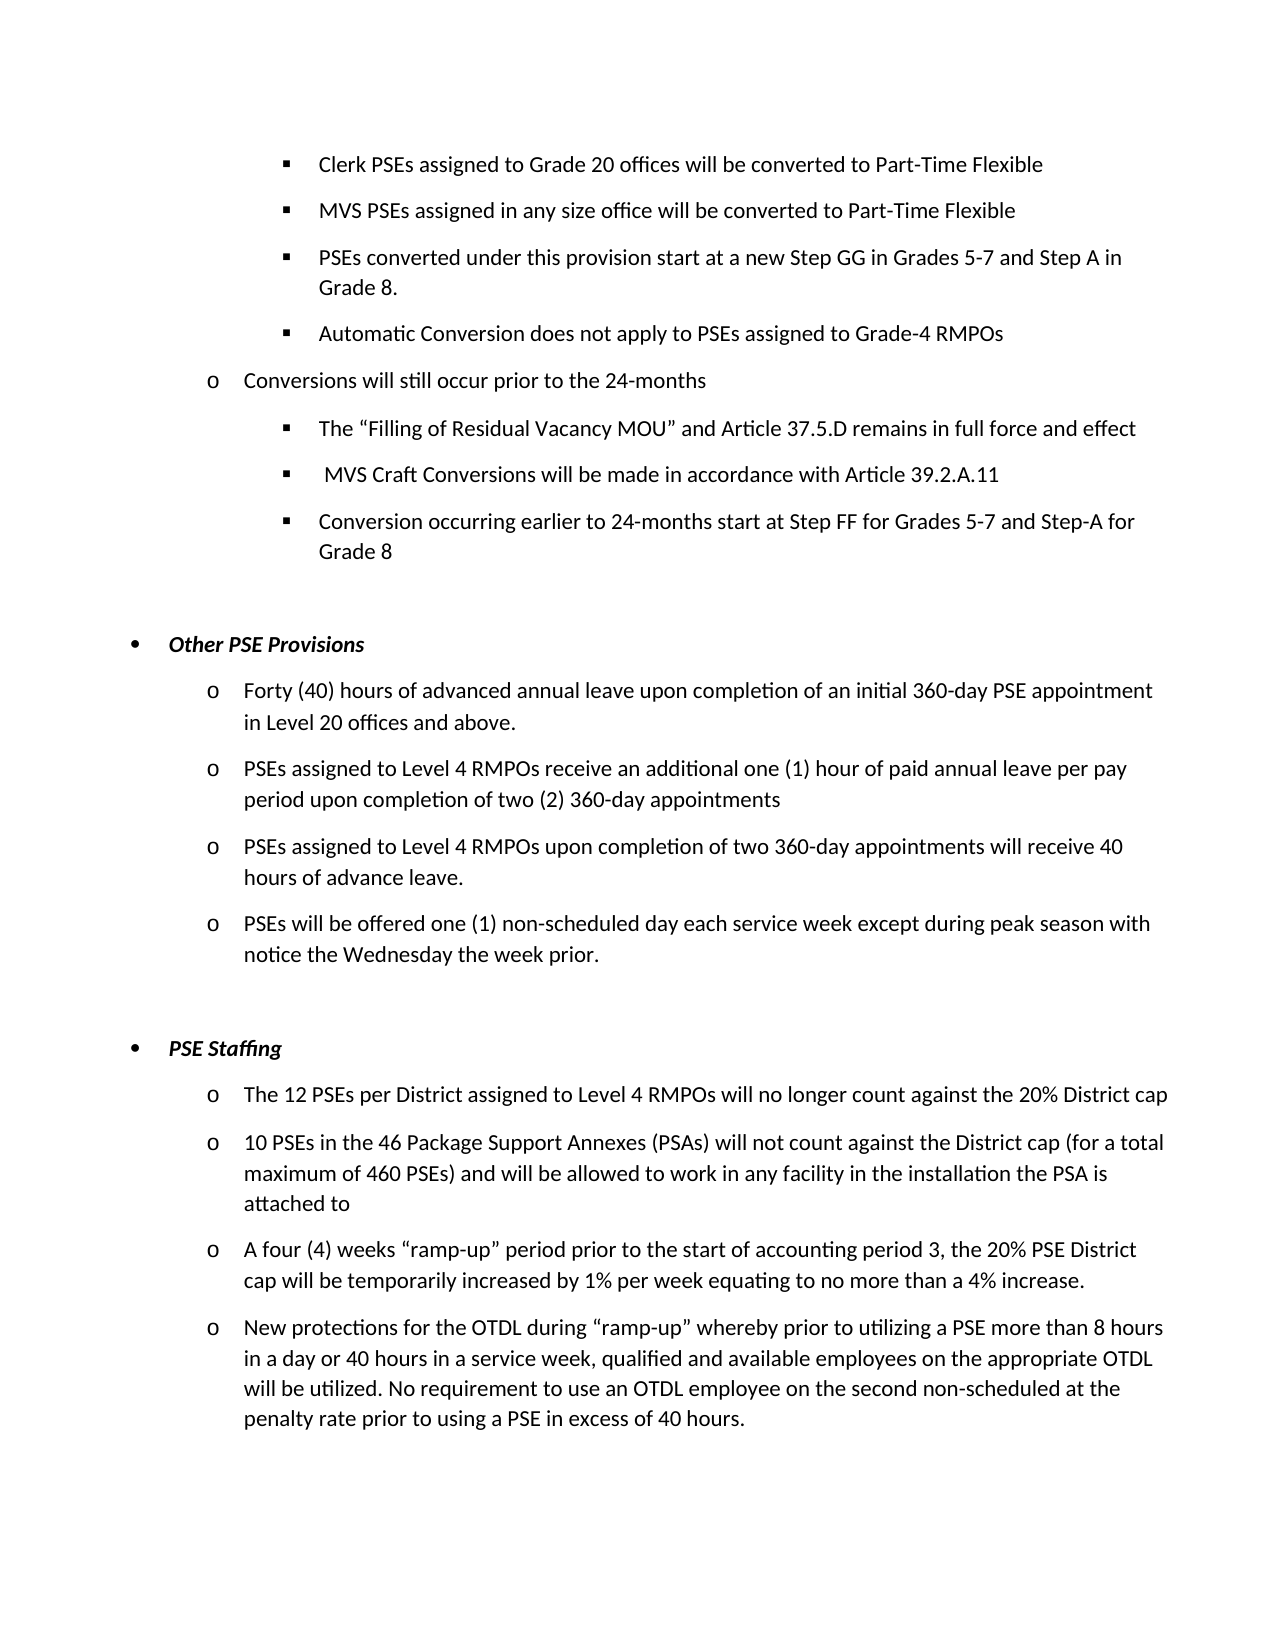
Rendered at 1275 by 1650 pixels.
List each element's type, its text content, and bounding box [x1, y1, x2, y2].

list New protections for the OTDL during “ramp-up” whereby prior to utilizing a PSE more than 8 hours in a day or 40 hours in a service week, qualified and available employees on the appropriate OTDL will be utilized. No requirement to use an OTDL employee on the second non-scheduled at the penalty rate prior to using a PSE in excess of 40 hours. [206, 1313, 1172, 1432]
list Clerk PSEs assigned to Grade 20 offices will be converted to Part-Time Flexible [281, 150, 1172, 178]
list Forty (40) hours of advanced annual leave upon completion of an initial 360-day PSE appointment in Level 20 offices and above. [206, 677, 1172, 736]
list MVS PSEs assigned in any size office will be converted to Part-Time Flexible [281, 197, 1172, 224]
list Other PSE Provisions [131, 630, 1172, 658]
list The 12 PSEs per District assigned to Level 4 RMPOs will no longer count against the 20% District cap [206, 1080, 1172, 1109]
list PSEs will be offered one (1) non-scheduled day each service week except during peak season with notice the Wednesday the week prior. [206, 909, 1172, 968]
list PSEs assigned to Level 4 RMPOs receive an additional one (1) hour of paid annual leave per pay period upon completion of two (2) 360-day appointments [206, 754, 1172, 813]
list PSEs assigned to Level 4 RMPOs upon completion of two 360-day appointments will receive 40 hours of advance leave. [206, 832, 1172, 891]
list Automatic Conversion does not apply to PSEs assigned to Grade-4 RMPOs [281, 319, 1172, 348]
list PSE Staffing [131, 1034, 1172, 1062]
list A four (4) weeks “ramp-up” period prior to the start of accounting period 3, the 20% PSE District cap will be temporarily increased by 1% per week equating to no more than a 4% increase. [206, 1236, 1172, 1294]
list PSEs converted under this provision start at a new Step GG in Grades 5-7 and Step A in Grade 8. [281, 243, 1172, 301]
list 10 PSEs in the 46 Package Support Annexes (PSAs) will not count against the District cap (for a total maximum of 460 PSEs) and will be allowed to work in any facility in the installation the PSA is attached to [206, 1128, 1172, 1217]
list Conversion occurring earlier to 24-months start at Step FF for Grades 5-7 and Step-A for Grade 8 [281, 507, 1172, 565]
list MVS Craft Conversions will be made in accordance with Article 39.2.A.11 [281, 461, 1172, 488]
list The “Filling of Residual Vacancy MOU” and Article 37.5.D remains in full force and effect [281, 414, 1172, 442]
list Conversions will still occur prior to the 24-months [206, 366, 1172, 395]
